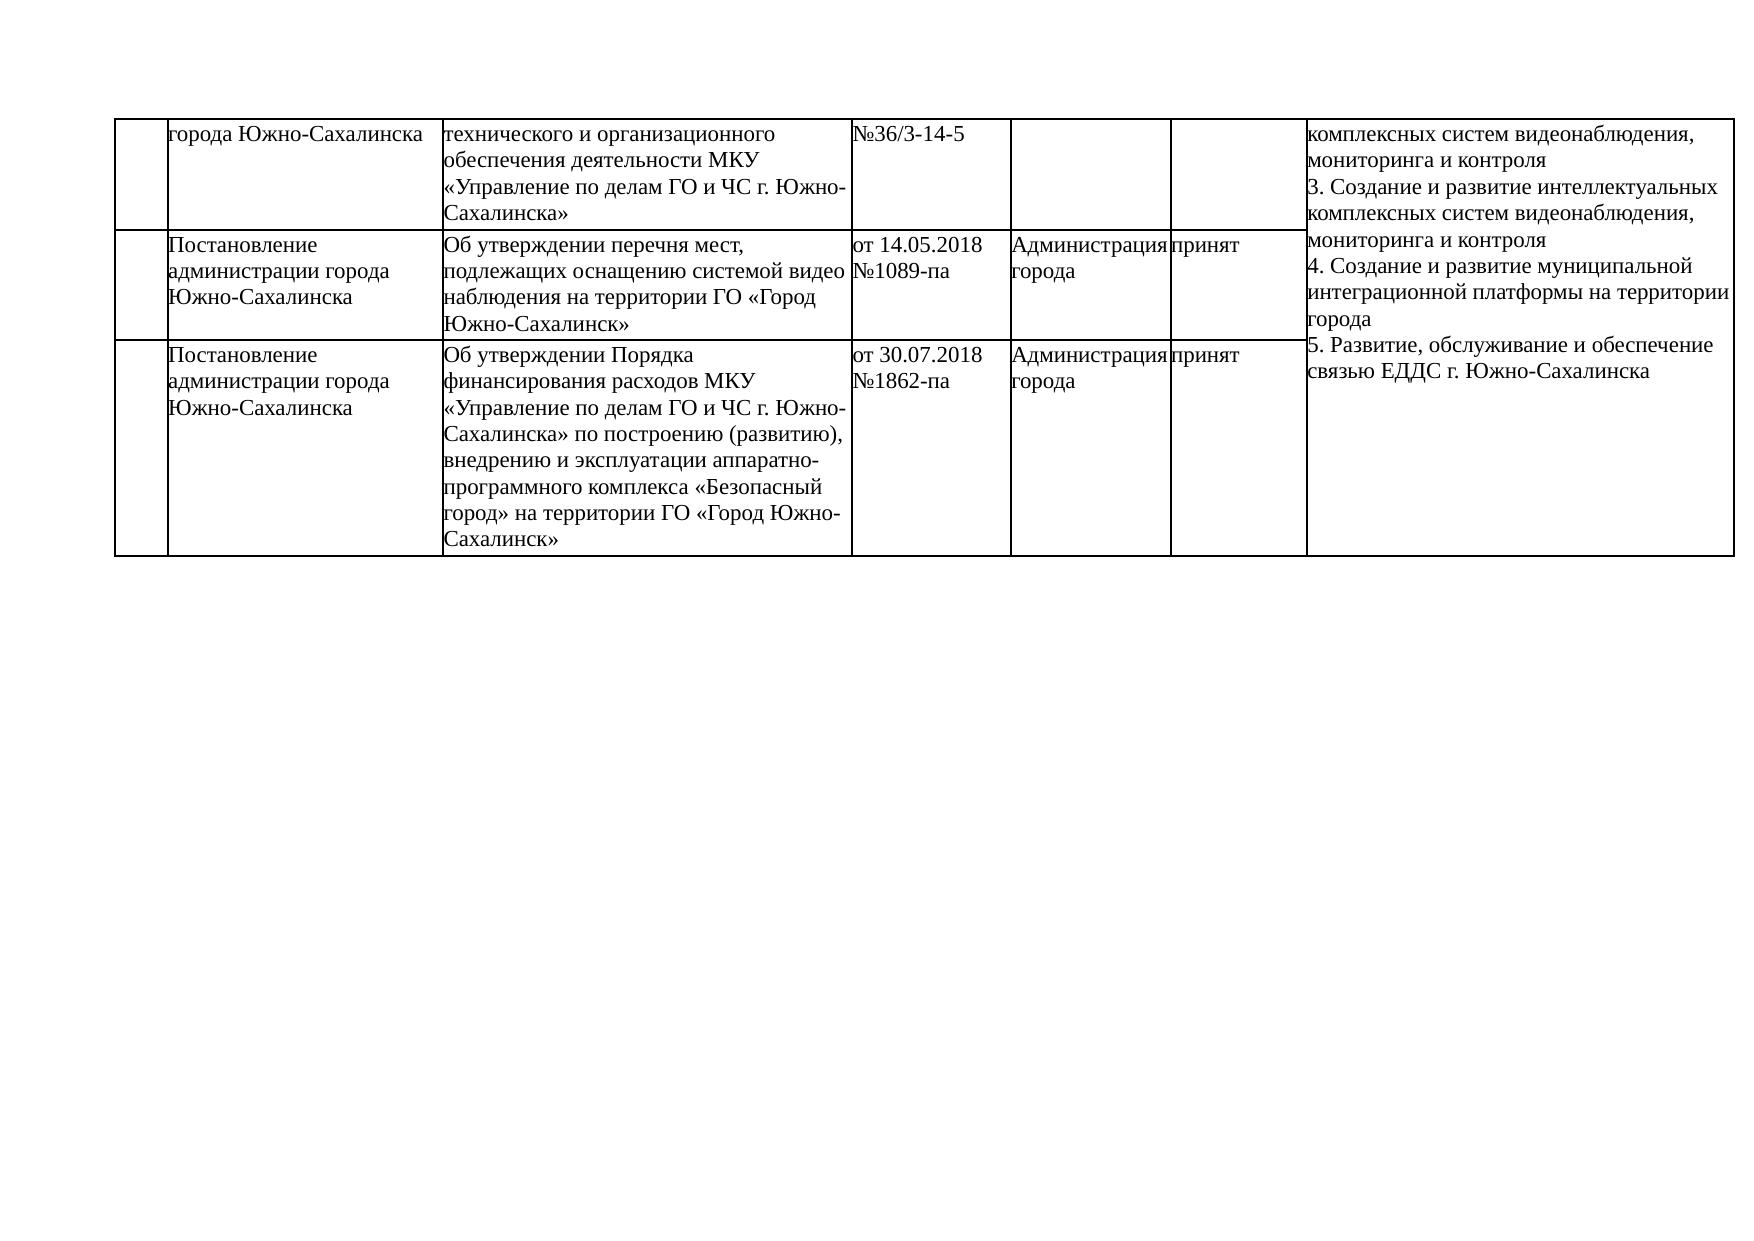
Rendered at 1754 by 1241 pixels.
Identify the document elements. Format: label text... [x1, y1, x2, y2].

table_cell от 14.05.2018 №1089-па [853, 231, 1010, 339]
table_cell [116, 231, 167, 339]
table_cell Администрация города [1012, 341, 1170, 555]
table_cell [116, 120, 167, 228]
table_cell Об утверждении перечня мест, подлежащих оснащению системой видео наблюдения на территории ГО «Город Южно-Сахалинск» [444, 231, 851, 339]
table_cell [1012, 120, 1170, 228]
table_cell города Южно-Сахалинска [169, 120, 442, 228]
table_cell Постановление администрации города Южно-Сахалинска [169, 341, 442, 555]
table_cell принят [1172, 231, 1306, 339]
table_cell №36/3-14-5 [853, 120, 1010, 228]
table_cell принят [1172, 341, 1306, 555]
table_cell [1172, 120, 1306, 228]
table_cell Администрация города [1012, 231, 1170, 339]
table_cell Постановление администрации города Южно-Сахалинска [169, 231, 442, 339]
table_cell комплексных систем видеонаблюдения, мониторинга и контроля 3. Создание и развитие интеллектуальных комплексных систем видеонаблюдения, мониторинга и контроля 4. Создание и развитие муниципальной интеграционной платформы на территории города 5. Развитие, обслуживание и обеспечение связью ЕДДС г. Южно-Сахалинска [1308, 120, 1733, 555]
table_cell от 30.07.2018 №1862-па [853, 341, 1010, 555]
table_cell [116, 341, 167, 555]
table_cell технического и организационного обеспечения деятельности МКУ «Управление по делам ГО и ЧС г. Южно-Сахалинска» [444, 120, 851, 228]
table_cell Об утверждении Порядка финансирования расходов МКУ «Управление по делам ГО и ЧС г. Южно-Сахалинска» по построению (развитию), внедрению и эксплуатации аппаратно-программного комплекса «Безопасный город» на территории ГО «Город Южно-Сахалинск» [444, 341, 851, 555]
